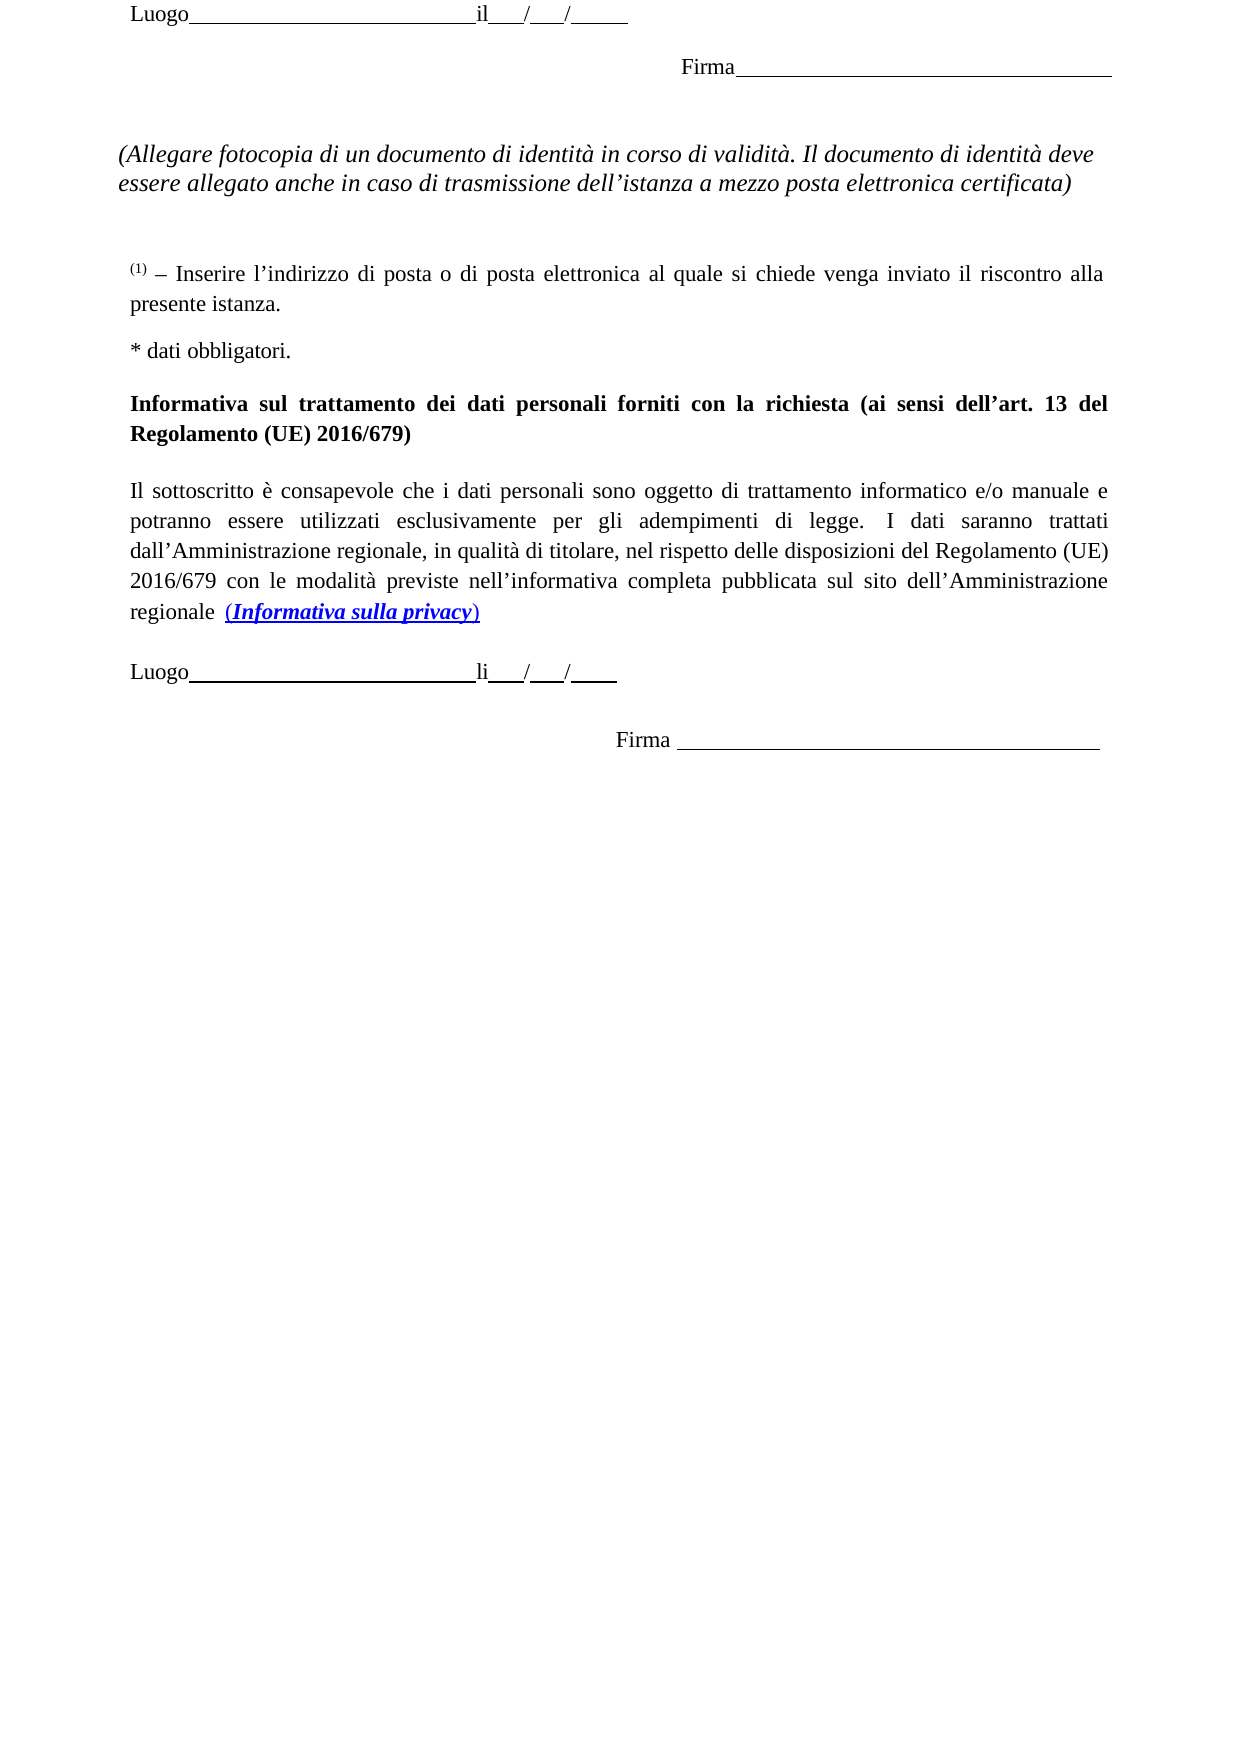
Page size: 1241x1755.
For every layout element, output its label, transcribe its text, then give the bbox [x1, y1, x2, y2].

text Il sottoscritto è consapevole che i dati personali sono oggetto di trattamento informatico e/o manuale e potranno essere utilizzati esclusivamente per gli adempimenti di legge. I dati saranno trattati dall’Amministrazione regionale, in qualità di titolare, nel rispetto delle disposizioni del Regolamento (UE) 2016/679 con le modalità previste nell’informativa completa pubblicata sul sito dell’Amministrazione regionale (Informativa sulla privacy) [130, 477, 1109, 624]
text (Allegare fotocopia di un documento di identità in corso di validità. Il documento di identità deve essere allegato anche in caso di trasmissione dell’istanza a mezzo posta elettronica certificata) [118, 139, 1152, 197]
text Firma [130, 726, 1167, 753]
text Informativa sul trattamento dei dati personali forniti con la richiesta (ai sensi dell’art. 13 del Regolamento (UE) 2016/679) [130, 390, 1109, 447]
text (1) – Inserire l’indirizzo di posta o di posta elettronica al quale si chiede venga inviato il riscontro alla presente istanza. [130, 260, 1167, 317]
text * dati obbligatori. [130, 337, 1167, 364]
text Firma [130, 53, 1167, 79]
text Luogo li / / [130, 658, 1167, 685]
text Luogo il / / [130, 0, 1167, 26]
